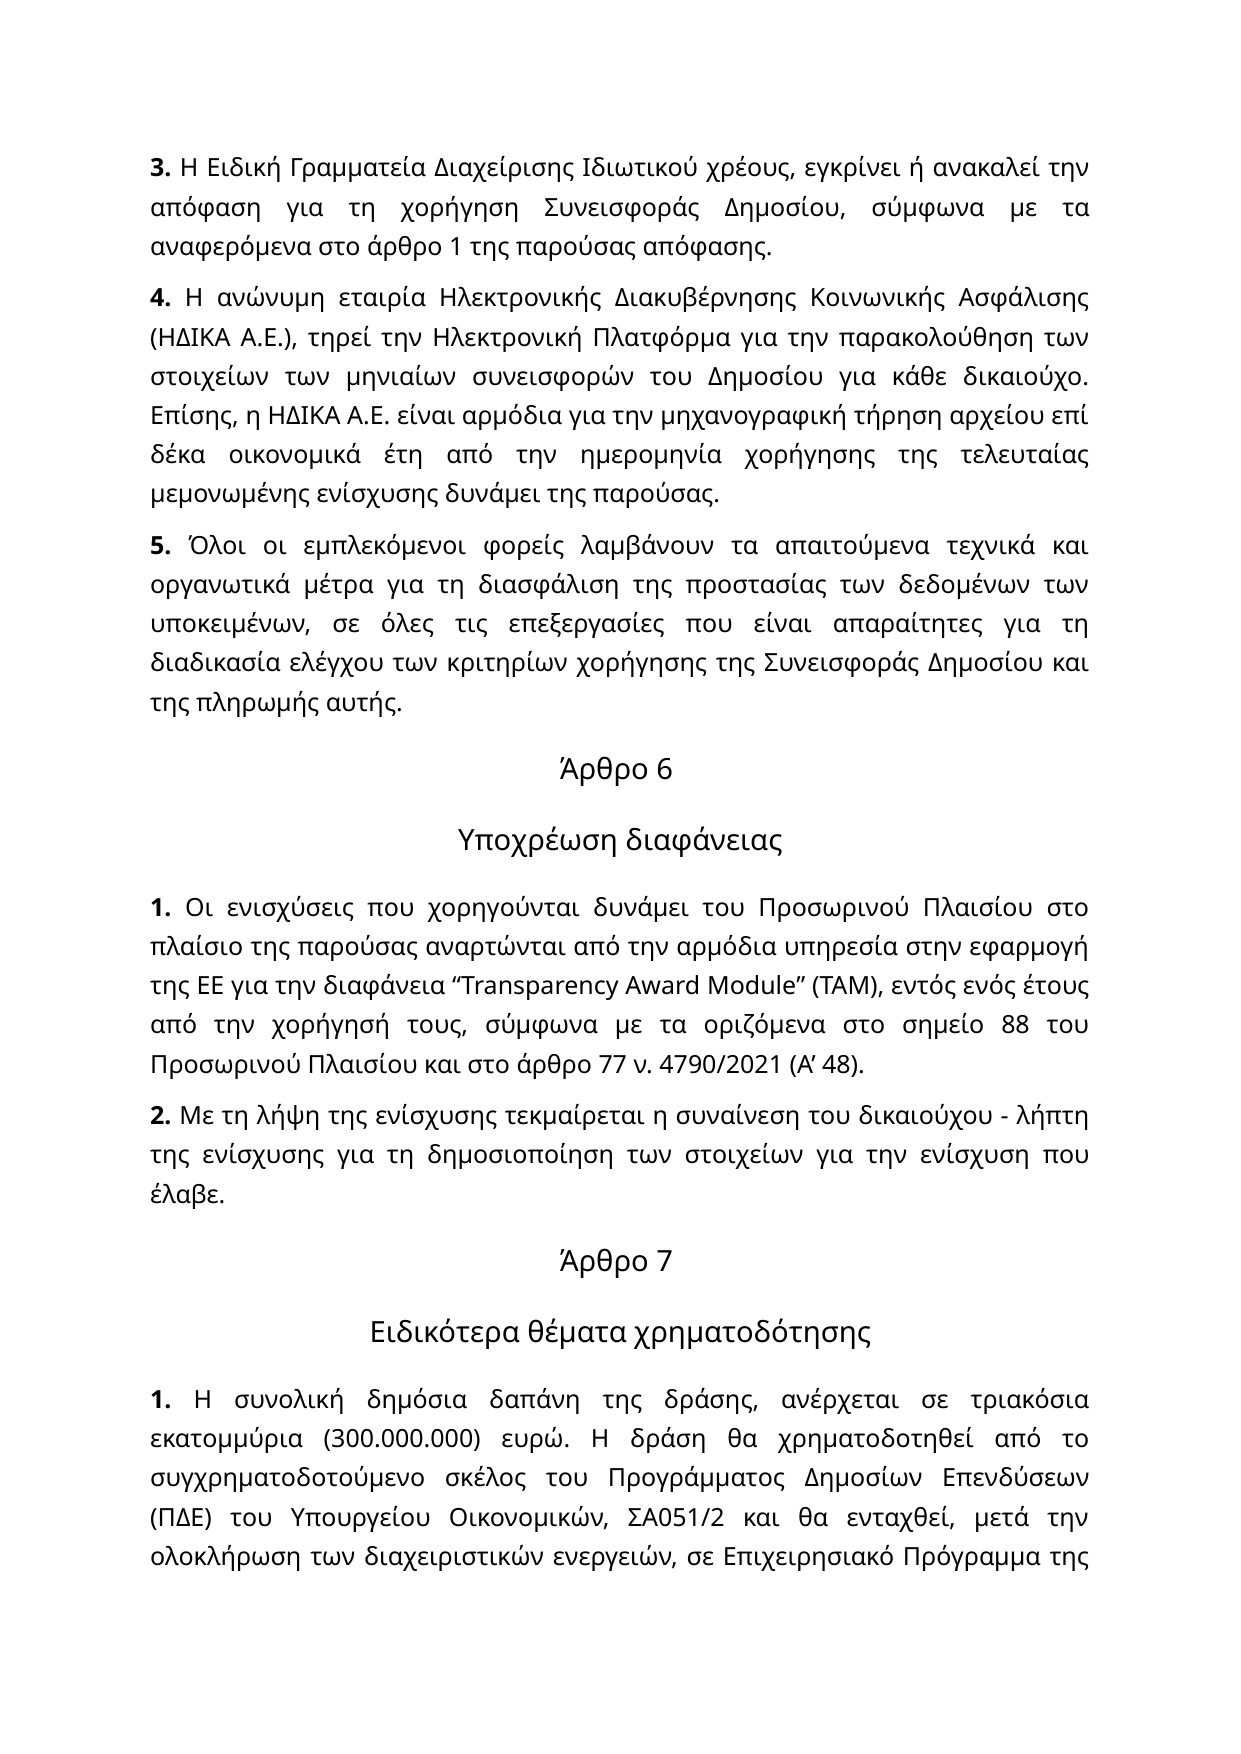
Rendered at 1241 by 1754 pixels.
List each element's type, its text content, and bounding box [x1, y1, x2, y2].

text 3. Η Ειδική Γραμματεία Διαχείρισης Ιδιωτικού χρέους, εγκρίνει ή ανακαλεί την απόφαση για τη χορήγηση Συνεισφοράς Δημοσίου, σύμφωνα με τα αναφερόμενα στο άρθρο 1 της παρούσας απόφασης. [150, 150, 1090, 262]
subtitle Ειδικότερα θέματα χρηματοδότησης [150, 1311, 1090, 1351]
subtitle Άρθρο 7 [150, 1240, 1090, 1280]
subtitle Υποχρέωση διαφάνειας [150, 819, 1090, 859]
text 5. Όλοι οι εμπλεκόμενοι φορείς λαμβάνουν τα απαιτούμενα τεχνικά και οργανωτικά μέτρα για τη διασφάλιση της προστασίας των δεδομένων των υποκειμένων, σε όλες τις επεξεργασίες που είναι απαραίτητες για τη διαδικασία ελέγχου των κριτηρίων χορήγησης της Συνεισφοράς Δημοσίου και της πληρωμής αυτής. [150, 527, 1090, 718]
text 2. Με τη λήψη της ενίσχυσης τεκμαίρεται η συναίνεση του δικαιούχου - λήπτη της ενίσχυσης για τη δημοσιοποίηση των στοιχείων για την ενίσχυση που έλαβε. [150, 1098, 1090, 1210]
subtitle Άρθρο 6 [150, 748, 1090, 788]
text 1. Οι ενισχύσεις που χορηγούνται δυνάμει του Προσωρινού Πλαισίου στο πλαίσιο της παρούσας αναρτώνται από την αρμόδια υπηρεσία στην εφαρμογή της ΕΕ για την διαφάνεια “Transparency Award Module” (ΤΑΜ), εντός ενός έτους από την χορήγησή τους, σύμφωνα με τα οριζόμενα στο σημείο 88 του Προσωρινού Πλαισίου και στο άρθρο 77 ν. 4790/2021 (Α’ 48). [150, 889, 1090, 1080]
text 1. Η συνολική δημόσια δαπάνη της δράσης, ανέρχεται σε τριακόσια εκατομμύρια (300.000.000) ευρώ. Η δράση θα χρηματοδοτηθεί από το συγχρηματοδοτούμενο σκέλος του Προγράμματος Δημοσίων Επενδύσεων (ΠΔΕ) του Υπουργείου Οικονομικών, ΣΑ051/2 και θα ενταχθεί, μετά την ολοκλήρωση των διαχειριστικών ενεργειών, σε Επιχειρησιακό Πρόγραμμα της [150, 1382, 1090, 1572]
text 4. Η ανώνυμη εταιρία Ηλεκτρονικής Διακυβέρνησης Κοινωνικής Ασφάλισης (ΗΔΙΚΑ Α.Ε.), τηρεί την Ηλεκτρονική Πλατφόρμα για την παρακολούθηση των στοιχείων των μηνιαίων συνεισφορών του Δημοσίου για κάθε δικαιούχο. Επίσης, η ΗΔΙΚΑ Α.Ε. είναι αρμόδια για την μηχανογραφική τήρηση αρχείου επί δέκα οικονομικά έτη από την ημερομηνία χορήγησης της τελευταίας μεμονωμένης ενίσχυσης δυνάμει της παρούσας. [150, 280, 1090, 510]
